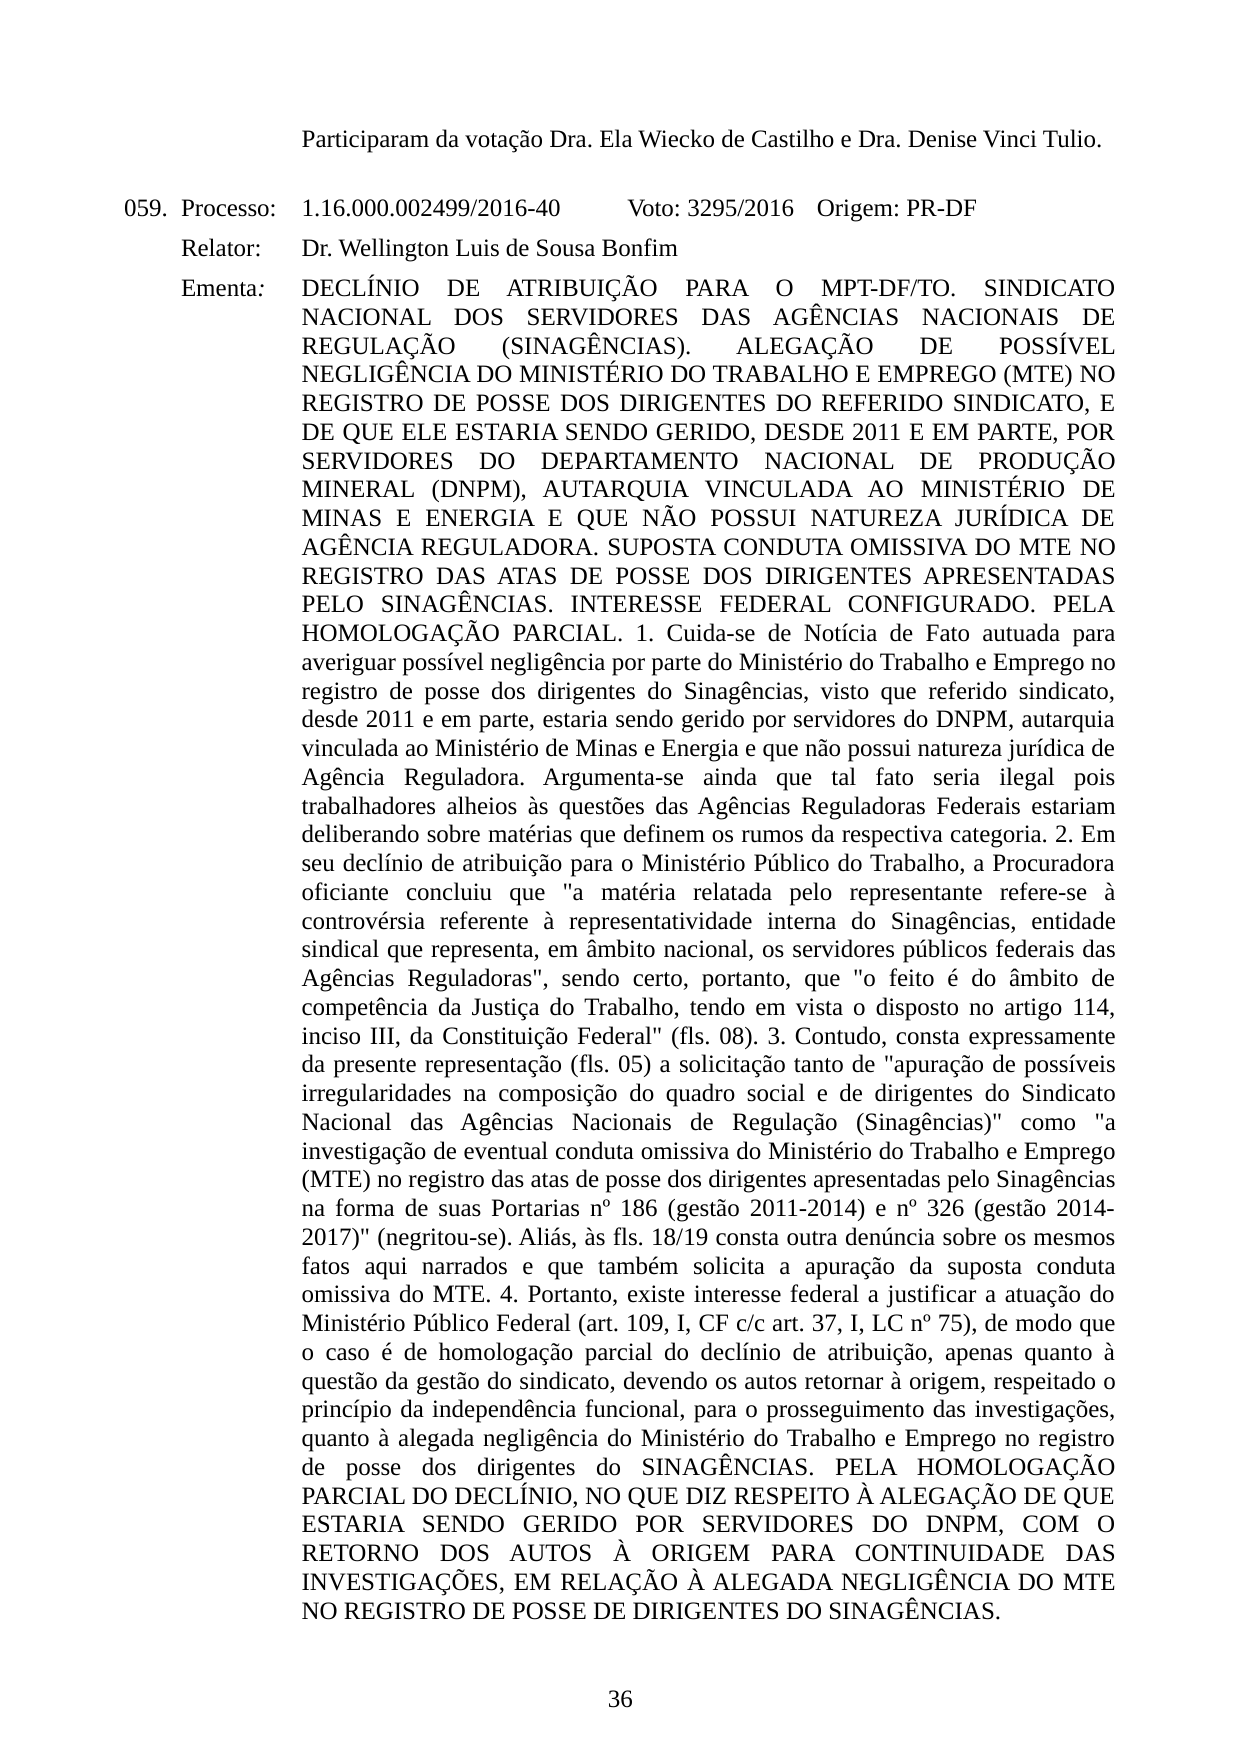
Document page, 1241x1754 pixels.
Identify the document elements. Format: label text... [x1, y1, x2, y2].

table_cell Participaram da votação Dra. Ela Wiecko de Castilho e Dra. Denise Vinci Tulio. [296, 118, 1122, 158]
table_cell Dr. Wellington Luis de Sousa Bonfim [296, 227, 1122, 267]
table_cell [118, 227, 175, 267]
table_header Origem: PR-DF [811, 187, 1122, 227]
table_header Voto: 3295/2016 [621, 187, 811, 227]
table_cell [118, 268, 175, 1630]
table_cell [118, 118, 175, 158]
table_header 059. [118, 187, 175, 227]
table_cell Relator: [175, 227, 296, 267]
table_cell DECLÍNIO DE ATRIBUIÇÃO PARA O MPT-DF/TO. SINDICATO NACIONAL DOS SERVIDORES DAS AGÊNCIAS NACIONAIS DE REGULAÇÃO (SINAGÊNCIAS). ALEGAÇÃO DE POSSÍVEL NEGLIGÊNCIA DO MINISTÉRIO DO TRABALHO E EMPREGO (MTE) NO REGISTRO DE POSSE DOS DIRIGENTES DO REFERIDO SINDICATO, E DE QUE ELE ESTARIA SENDO GERIDO, DESDE 2011 E EM PARTE, POR SERVIDORES DO DEPARTAMENTO NACIONAL DE PRODUÇÃO MINERAL (DNPM), AUTARQUIA VINCULADA AO MINISTÉRIO DE MINAS E ENERGIA E QUE NÃO POSSUI NATUREZA JURÍDICA DE AGÊNCIA REGULADORA. SUPOSTA CONDUTA OMISSIVA DO MTE NO REGISTRO DAS ATAS DE POSSE DOS DIRIGENTES APRESENTADAS PELO SINAGÊNCIAS. INTERESSE FEDERAL CONFIGURADO. PELA HOMOLOGAÇÃO PARCIAL. 1. Cuida-se de Notícia de Fato autuada para averiguar possível negligência por parte do Ministério do Trabalho e Emprego no registro de posse dos dirigentes do Sinagências, visto que referido sindicato, desde 2011 e em parte, estaria sendo gerido por servidores do DNPM, autarquia vinculada ao Ministério de Minas e Energia e que não possui natureza jurídica de Agência Reguladora. Argumenta-se ainda que tal fato seria ilegal pois trabalhadores alheios às questões das Agências Reguladoras Federais estariam deliberando sobre matérias que definem os rumos da respectiva categoria. 2. Em seu declínio de atribuição para o Ministério Público do Trabalho, a Procuradora oficiante concluiu que "a matéria relatada pelo representante refere-se à controvérsia referente à representatividade interna do Sinagências, entidade sindical que representa, em âmbito nacional, os servidores públicos federais das Agências Reguladoras", sendo certo, portanto, que "o feito é do âmbito de competência da Justiça do Trabalho, tendo em vista o disposto no artigo 114, inciso III, da Constituição Federal" (fls. 08). 3. Contudo, consta expressamente da presente representação (fls. 05) a solicitação tanto de "apuração de possíveis irregularidades na composição do quadro social e de dirigentes do Sindicato Nacional das Agências Nacionais de Regulação (Sinagências)" como "a investigação de eventual conduta omissiva do Ministério do Trabalho e Emprego (MTE) no registro das atas de posse dos dirigentes apresentadas pelo Sinagências na forma de suas Portarias nº 186 (gestão 2011-2014) e nº 326 (gestão 2014-2017)" (negritou-se). Aliás, às fls. 18/19 consta outra denúncia sobre os mesmos fatos aqui narrados e que também solicita a apuração da suposta conduta omissiva do MTE. 4. Portanto, existe interesse federal a justificar a atuação do Ministério Público Federal (art. 109, I, CF c/c art. 37, I, LC nº 75), de modo que o caso é de homologação parcial do declínio de atribuição, apenas quanto à questão da gestão do sindicato, devendo os autos retornar à origem, respeitado o princípio da independência funcional, para o prosseguimento das investigações, quanto à alegada negligência do Ministério do Trabalho e Emprego no registro de posse dos dirigentes do SINAGÊNCIAS. PELA HOMOLOGAÇÃO PARCIAL DO DECLÍNIO, NO QUE DIZ RESPEITO À ALEGAÇÃO DE QUE ESTARIA SENDO GERIDO POR SERVIDORES DO DNPM, COM O RETORNO DOS AUTOS À ORIGEM PARA CONTINUIDADE DAS INVESTIGAÇÕES, EM RELAÇÃO À ALEGADA NEGLIGÊNCIA DO MTE NO REGISTRO DE POSSE DE DIRIGENTES DO SINAGÊNCIAS. [296, 268, 1122, 1630]
table_cell Ementa: [175, 268, 296, 1630]
table_cell [175, 118, 296, 158]
table_header Processo: [175, 187, 296, 227]
table_header 1.16.000.002499/2016-40 [296, 187, 621, 227]
